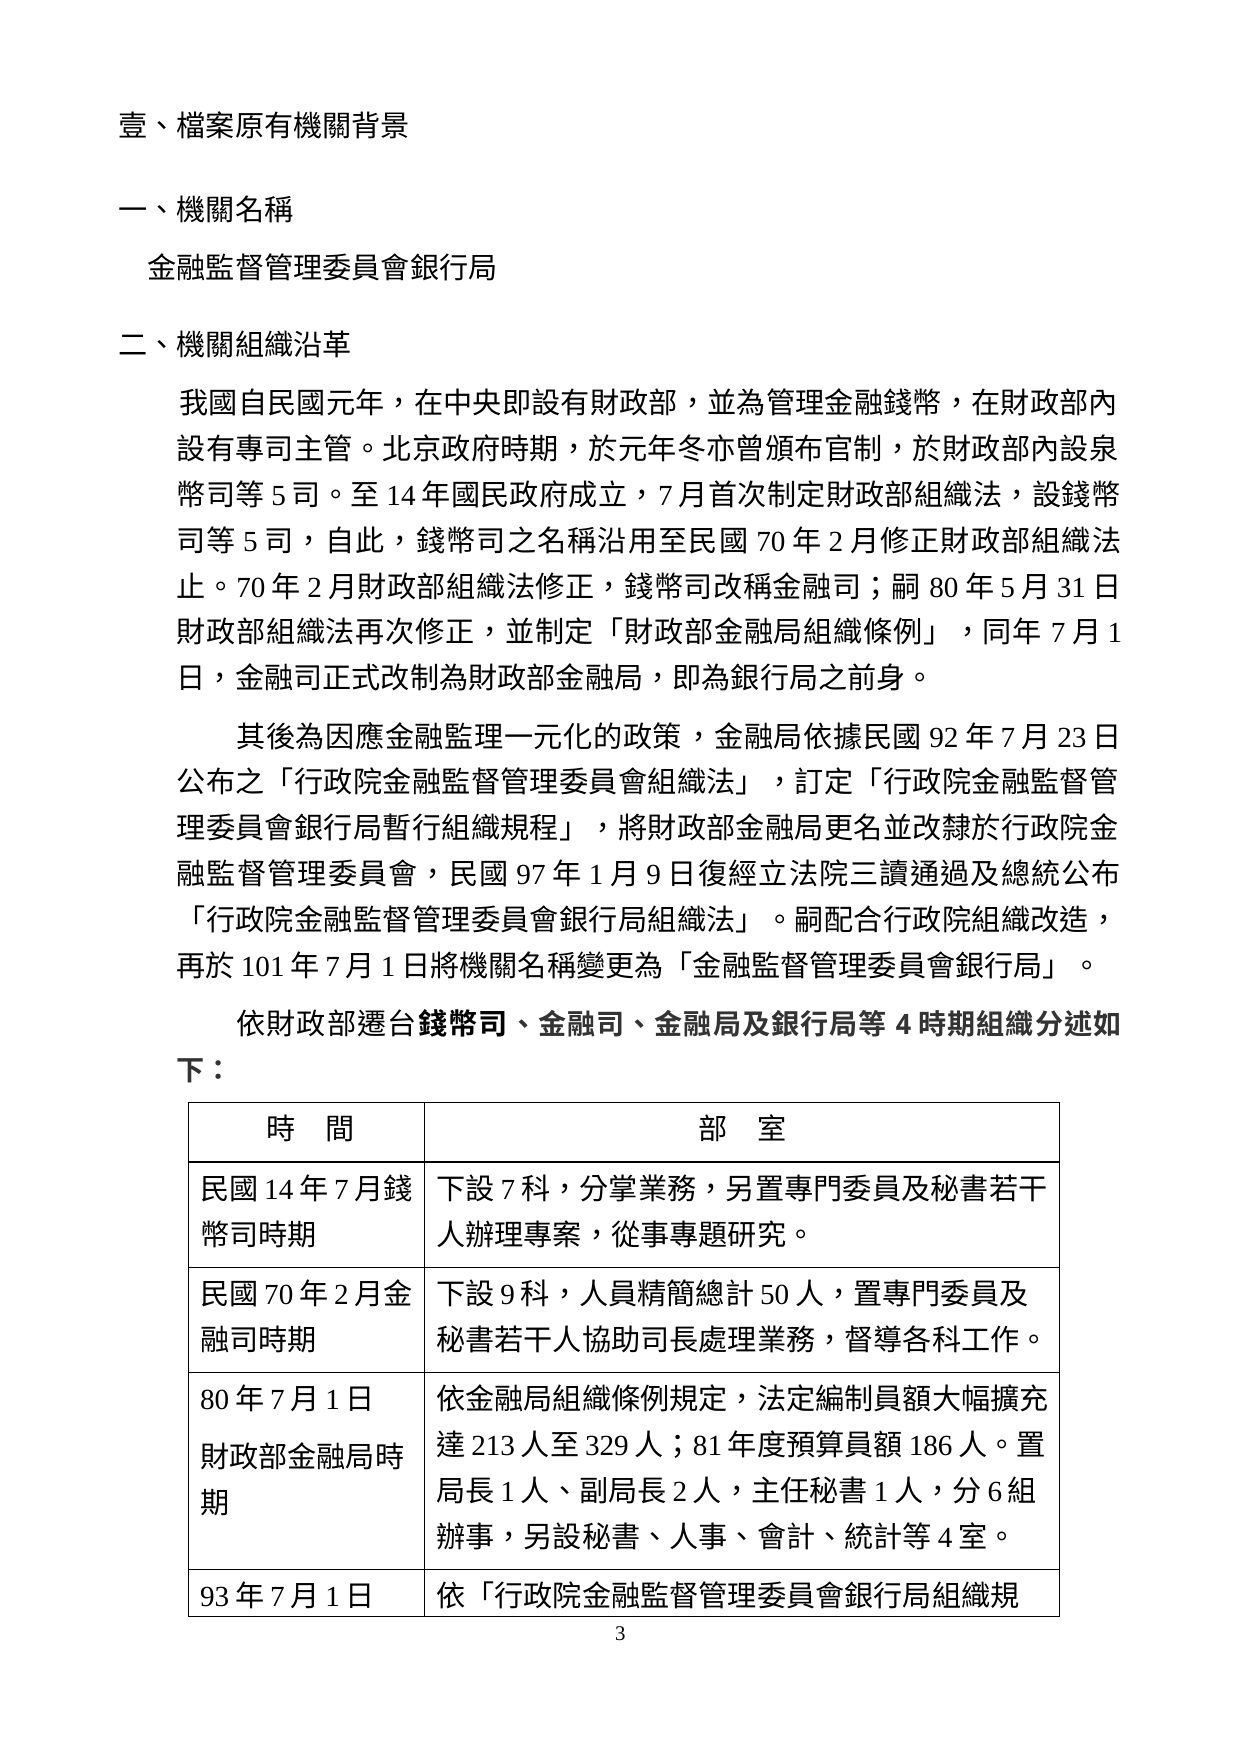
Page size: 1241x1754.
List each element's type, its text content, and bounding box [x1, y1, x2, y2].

table_header 時 間 [189, 1103, 424, 1161]
text 壹、檔案原有機關背景 [118, 100, 1122, 146]
table_cell 依「行政院金融監督管理委員會銀行局組織規 [425, 1570, 1059, 1616]
text 依財政部遷台錢幣司、金融司、金融局及銀行局等4時期組織分述如下： [118, 998, 1122, 1089]
table_header 部 室 [425, 1103, 1059, 1161]
text 金融監督管理委員會銀行局 [118, 242, 1122, 287]
text 其後為因應金融監理一元化的政策，金融局依據民國92年7月23日公布之「行政院金融監督管理委員會組織法」，訂定「行政院金融監督管理委員會銀行局暫行組織規程」，將財政部金融局更名並改隸於行政院金融監督管理委員會，民國97年1月9日復經立法院三讀通過及總統公布「行政院金融監督管理委員會銀行局組織法」。嗣配合行政院組織改造，再於101年7月1日將機關名稱變更為「金融監督管理委員會銀行局」。 [118, 710, 1122, 985]
table_cell 下設7科，分掌業務，另置專門委員及秘書若干人辦理專案，從事專題研究。 [425, 1163, 1059, 1267]
table_cell 80年7月1日 財政部金融局時期 [189, 1373, 424, 1569]
table_cell 93年7月1日 [189, 1570, 424, 1616]
table_cell 民國14年7月錢幣司時期 [189, 1163, 424, 1267]
table_cell 民國70年2月金融司時期 [189, 1268, 424, 1372]
table_cell 下設9科，人員精簡總計50人，置專門委員及秘書若干人協助司長處理業務，督導各科工作。 [425, 1268, 1059, 1372]
table_cell 依金融局組織條例規定，法定編制員額大幅擴充達213人至329人；81年度預算員額186人。置局長1人、副局長2人，主任秘書1人，分6組辦事，另設秘書、人事、會計、統計等4室。 [425, 1373, 1059, 1569]
text 我國自民國元年，在中央即設有財政部，並為管理金融錢幣，在財政部內設有專司主管。北京政府時期，於元年冬亦曾頒布官制，於財政部內設泉幣司等5司。至14年國民政府成立，7月首次制定財政部組織法，設錢幣司等5司，自此，錢幣司之名稱沿用至民國70年2月修正財政部組織法止。70年2月財政部組織法修正，錢幣司改稱金融司；嗣80年5月31日財政部組織法再次修正，並制定「財政部金融局組織條例」，同年7月1日，金融司正式改制為財政部金融局，即為銀行局之前身。 [118, 377, 1122, 698]
text 二、機關組織沿革 [118, 319, 1122, 364]
text 一、機關名稱 [118, 183, 1122, 229]
